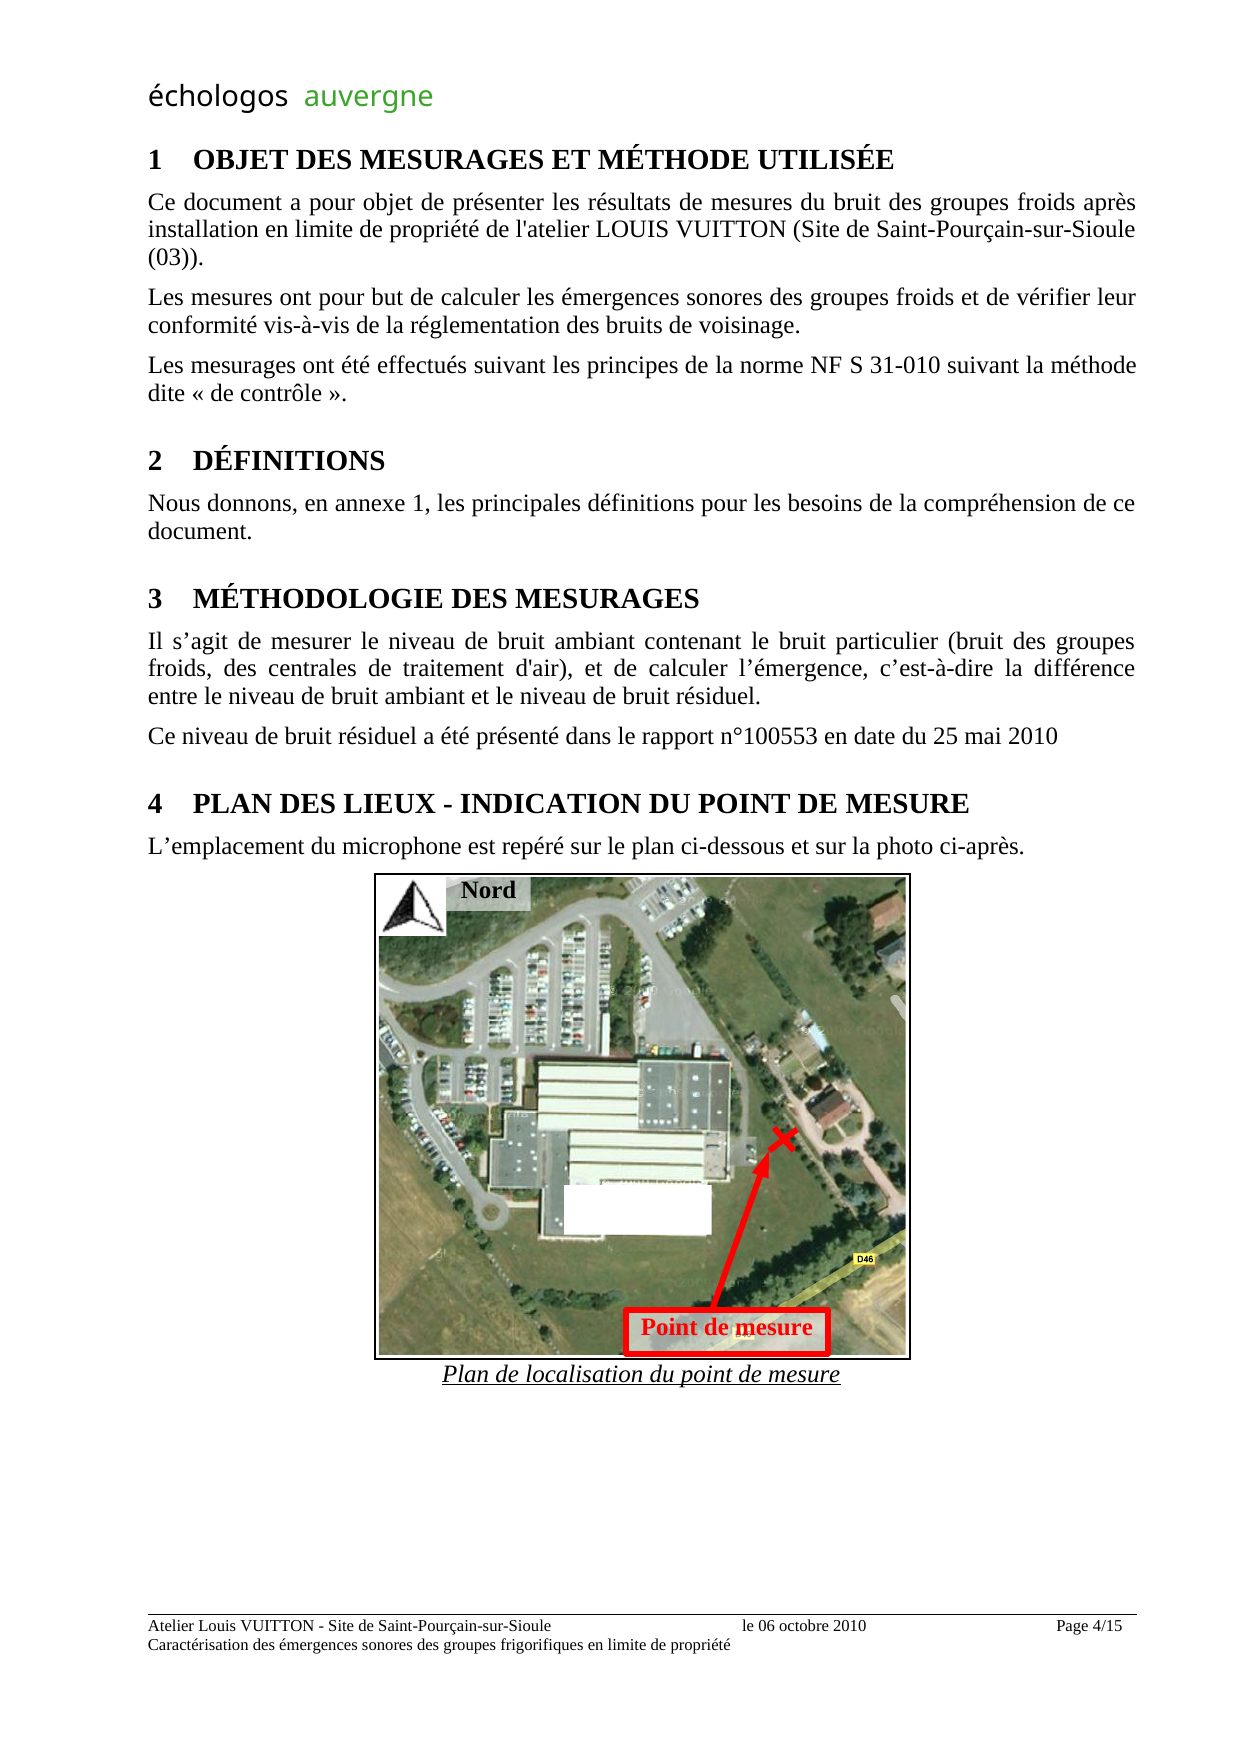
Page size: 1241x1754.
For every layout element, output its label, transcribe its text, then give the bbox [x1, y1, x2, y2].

subtitle Objet des mesurages et méthode utilisée [148, 143, 1137, 175]
text L’emplacement du microphone est repéré sur le plan ci-dessous et sur la photo ci-après. [148, 832, 1137, 860]
text Les mesurages ont été effectués suivant les principes de la norme NF S 31-010 suivant la méthode dite « de contrôle ». [148, 351, 1137, 407]
subtitle MÉTHODOLOGIE DES MESURAGES [148, 582, 1137, 614]
text Ce niveau de bruit résiduel a été présenté dans le rapport n°100553 en date du 25 mai 2010 [148, 722, 1137, 750]
text Les mesures ont pour but de calculer les émergences sonores des groupes froids et de vérifier leur conformité vis-à-vis de la réglementation des bruits de voisinage. [148, 283, 1137, 339]
text Ce document a pour objet de présenter les résultats de mesures du bruit des groupes froids après installation en limite de propriété de l'atelier LOUIS VUITTON (Site de Saint-Pourçain-sur-Sioule (03)). [148, 188, 1137, 271]
subtitle définitions [148, 444, 1137, 477]
picture [820, 877, 906, 1355]
text Il s’agit de mesurer le niveau de bruit ambiant contenant le bruit particulier (bruit des groupes froids, des centrales de traitement d'air), et de calculer l’émergence, c’est-à-dire la différence entre le niveau de bruit ambiant et le niveau de bruit résiduel. [148, 627, 1137, 710]
text Plan de localisation du point de mesure [148, 873, 1137, 1387]
subtitle Plan des lieux - Indication du point de mesure [148, 788, 1137, 820]
text Nous donnons, en annexe 1, les principales définitions pour les besoins de la compréhension de ce document. [148, 489, 1137, 544]
